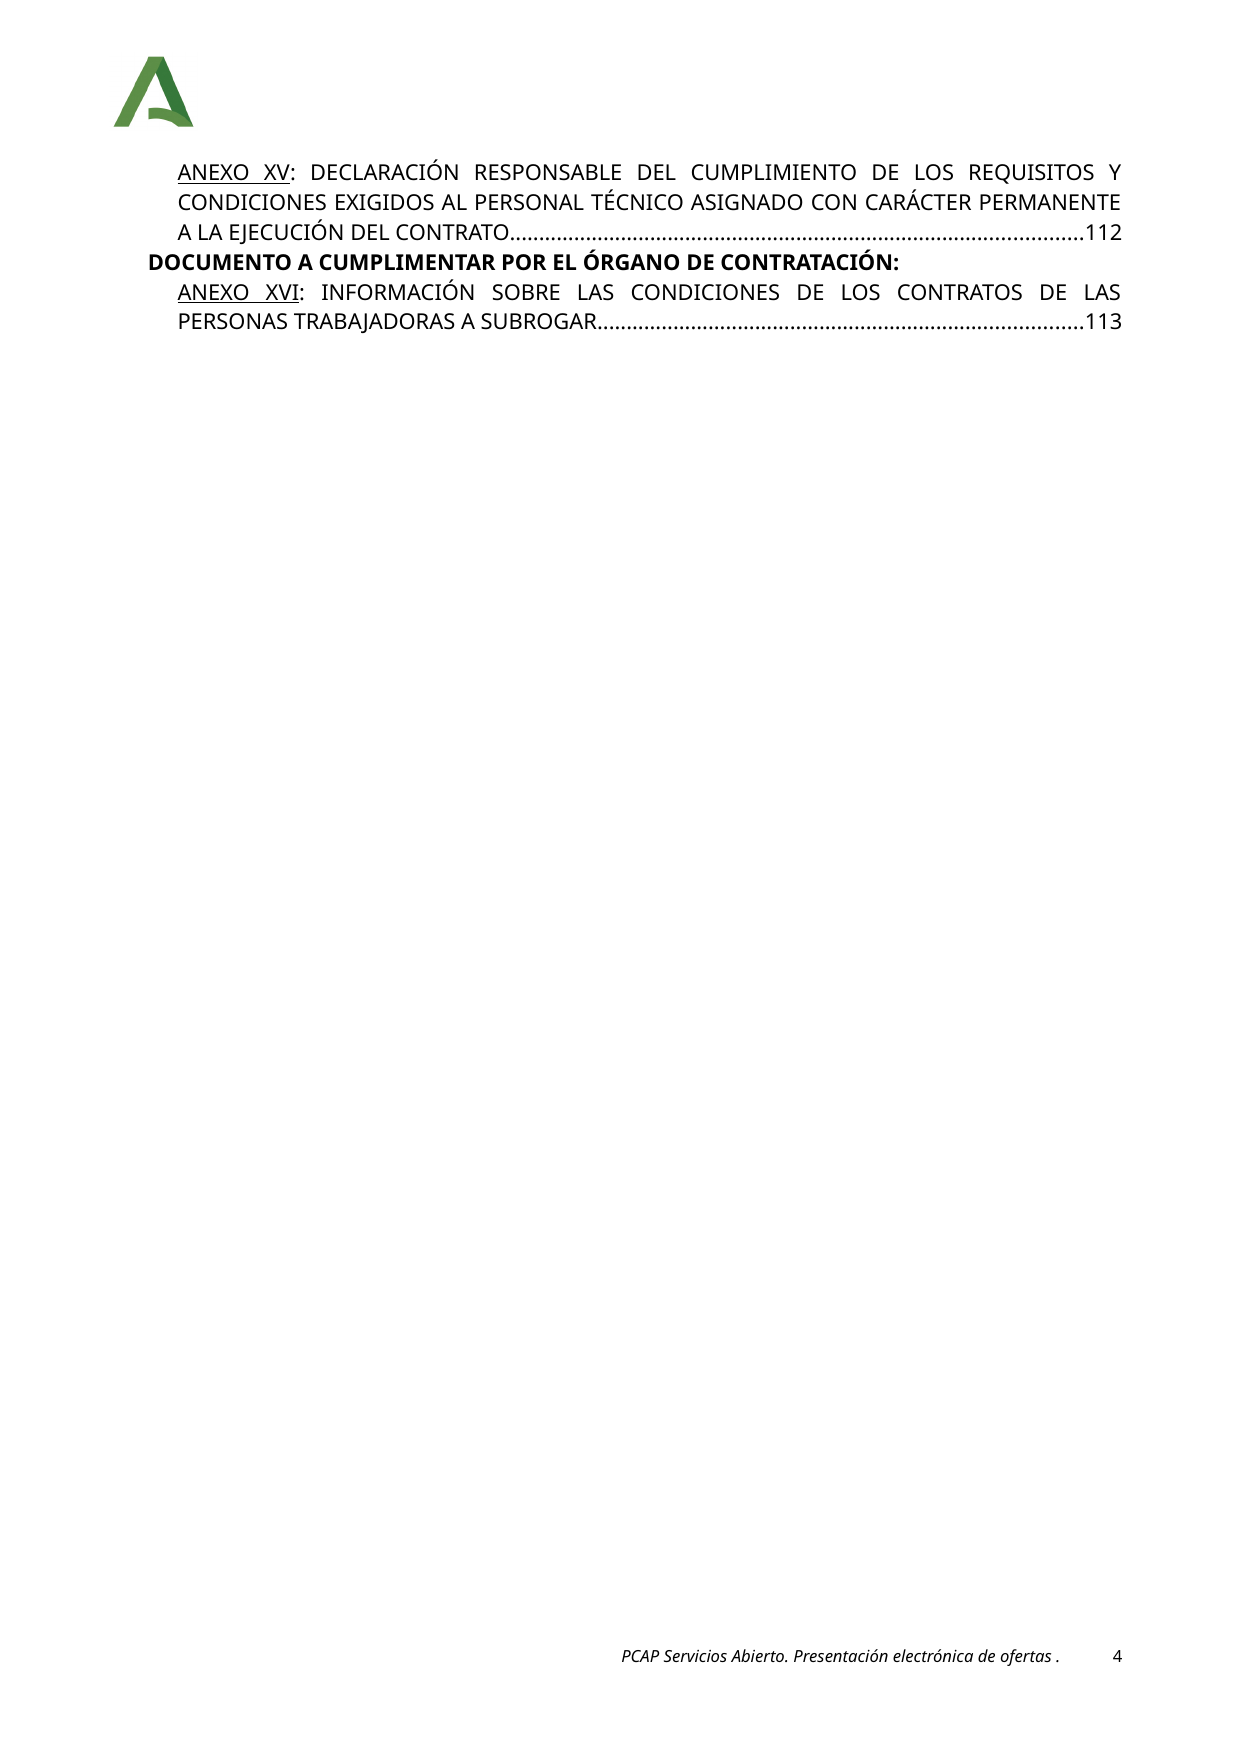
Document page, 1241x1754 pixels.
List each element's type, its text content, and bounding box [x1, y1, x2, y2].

text ANEXO XVI: INFORMACIÓN SOBRE LAS CONDICIONES DE LOS CONTRATOS DE LAS PERSONAS TRABAJADORAS A SUBROGAR 94 [177, 276, 1122, 336]
text DOCUMENTO A CUMPLIMENTAR POR EL ÓRGANO DE CONTRATACIÓN: [148, 247, 1122, 276]
picture [109, 52, 198, 131]
text ANEXO XV: DECLARACIÓN RESPONSABLE DEL CUMPLIMIENTO DE LOS REQUISITOS Y CONDICIONES EXIGIDOS AL PERSONAL TÉCNICO ASIGNADO CON CARÁCTER PERMANENTE A LA EJECUCIÓN DEL CONTRATO 93 [177, 157, 1122, 247]
